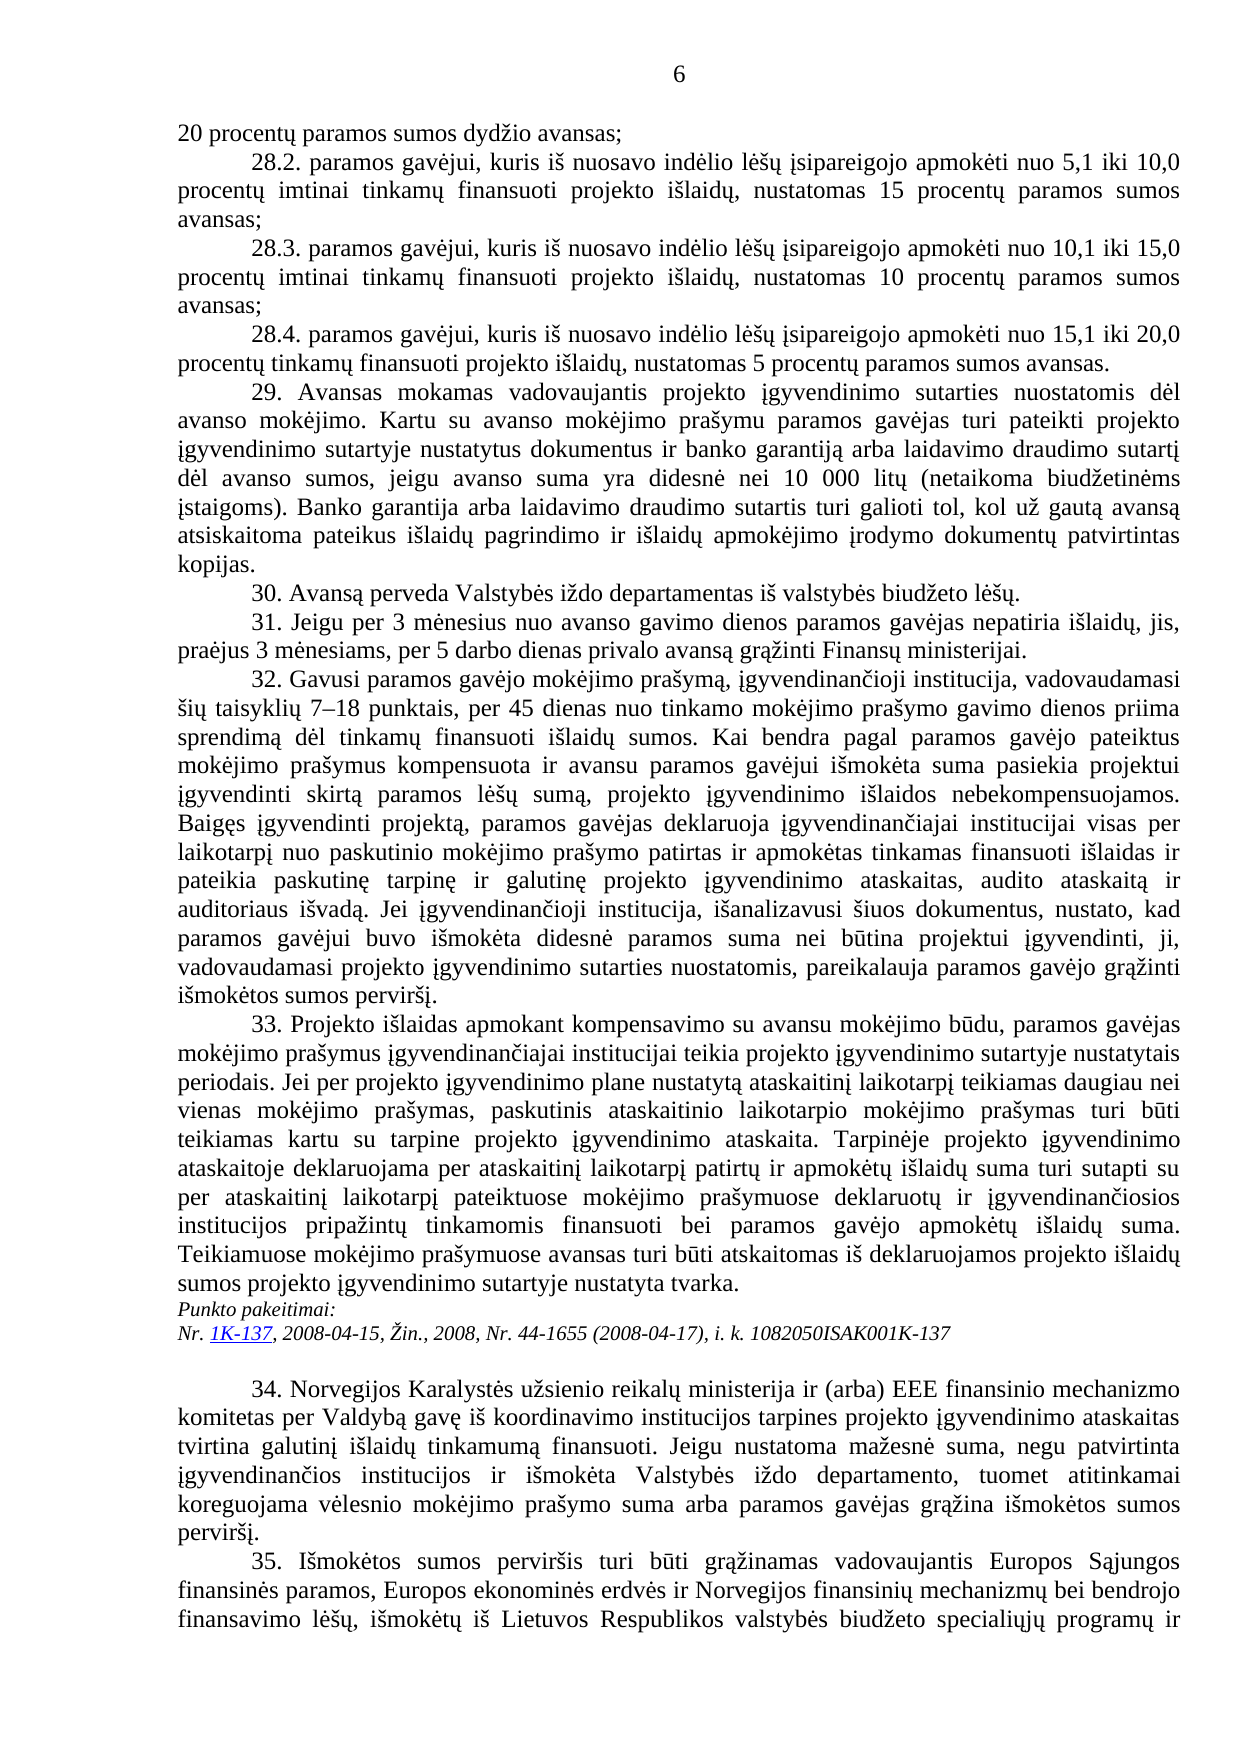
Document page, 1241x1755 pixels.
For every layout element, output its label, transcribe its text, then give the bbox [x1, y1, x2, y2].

text 32. Gavusi paramos gavėjo mokėjimo prašymą, įgyvendinančioji institucija, vadovaudamasi šių taisyklių 7–18 punktais, per 45 dienas nuo tinkamo mokėjimo prašymo gavimo dienos priima sprendimą dėl tinkamų finansuoti išlaidų sumos. Kai bendra pagal paramos gavėjo pateiktus mokėjimo prašymus kompensuota ir avansu paramos gavėjui išmokėta suma pasiekia projektui įgyvendinti skirtą paramos lėšų sumą, projekto įgyvendinimo išlaidos nebekompensuojamos. Baigęs įgyvendinti projektą, paramos gavėjas deklaruoja įgyvendinančiajai institucijai visas per laikotarpį nuo paskutinio mokėjimo prašymo patirtas ir apmokėtas tinkamas finansuoti išlaidas ir pateikia paskutinę tarpinę ir galutinę projekto įgyvendinimo ataskaitas, audito ataskaitą ir auditoriaus išvadą. Jei įgyvendinančioji institucija, išanalizavusi šiuos dokumentus, nustato, kad paramos gavėjui buvo išmokėta didesnė paramos suma nei būtina projektui įgyvendinti, ji, vadovaudamasi projekto įgyvendinimo sutarties nuostatomis, pareikalauja paramos gavėjo grąžinti išmokėtos sumos perviršį. [177, 664, 1181, 1009]
text 34. Norvegijos Karalystės užsienio reikalų ministerija ir (arba) EEE finansinio mechanizmo komitetas per Valdybą gavę iš koordinavimo institucijos tarpines projekto įgyvendinimo ataskaitas tvirtina galutinį išlaidų tinkamumą finansuoti. Jeigu nustatoma mažesnė suma, negu patvirtinta įgyvendinančios institucijos ir išmokėta Valstybės iždo departamento, tuomet atitinkamai koreguojama vėlesnio mokėjimo prašymo suma arba paramos gavėjas grąžina išmokėtos sumos perviršį. [177, 1374, 1181, 1546]
text Nr. 1K-137, 2008-04-15, Žin., 2008, Nr. 44-1655 (2008-04-17), i. k. 1082050ISAK001K-137 [177, 1321, 1181, 1345]
text 33. Projekto išlaidas apmokant kompensavimo su avansu mokėjimo būdu, paramos gavėjas mokėjimo prašymus įgyvendinančiajai institucijai teikia projekto įgyvendinimo sutartyje nustatytais periodais. Jei per projekto įgyvendinimo plane nustatytą ataskaitinį laikotarpį teikiamas daugiau nei vienas mokėjimo prašymas, paskutinis ataskaitinio laikotarpio mokėjimo prašymas turi būti teikiamas kartu su tarpine projekto įgyvendinimo ataskaita. Tarpinėje projekto įgyvendinimo ataskaitoje deklaruojama per ataskaitinį laikotarpį patirtų ir apmokėtų išlaidų suma turi sutapti su per ataskaitinį laikotarpį pateiktuose mokėjimo prašymuose deklaruotų ir įgyvendinančiosios institucijos pripažintų tinkamomis finansuoti bei paramos gavėjo apmokėtų išlaidų suma. Teikiamuose mokėjimo prašymuose avansas turi būti atskaitomas iš deklaruojamos projekto išlaidų sumos projekto įgyvendinimo sutartyje nustatyta tvarka. [177, 1009, 1181, 1297]
text 28.4. paramos gavėjui, kuris iš nuosavo indėlio lėšų įsipareigojo apmokėti nuo 15,1 iki 20,0 procentų tinkamų finansuoti projekto išlaidų, nustatomas 5 procentų paramos sumos avansas. [177, 319, 1181, 377]
text Punkto pakeitimai: [177, 1297, 1181, 1321]
text 31. Jeigu per 3 mėnesius nuo avanso gavimo dienos paramos gavėjas nepatiria išlaidų, jis, praėjus 3 mėnesiams, per 5 darbo dienas privalo avansą grąžinti Finansų ministerijai. [177, 607, 1181, 664]
text 28.3. paramos gavėjui, kuris iš nuosavo indėlio lėšų įsipareigojo apmokėti nuo 10,1 iki 15,0 procentų imtinai tinkamų finansuoti projekto išlaidų, nustatomas 10 procentų paramos sumos avansas; [177, 233, 1181, 319]
text 20 procentų paramos sumos dydžio avansas; [177, 118, 1181, 147]
text 35. Išmokėtos sumos perviršis turi būti grąžinamas vadovaujantis Europos Sąjungos finansinės paramos, Europos ekonominės erdvės ir Norvegijos finansinių mechanizmų bei bendrojo finansavimo lėšų, išmokėtų iš Lietuvos Respublikos valstybės biudžeto specialiųjų programų ir [177, 1546, 1181, 1632]
text 28.2. paramos gavėjui, kuris iš nuosavo indėlio lėšų įsipareigojo apmokėti nuo 5,1 iki 10,0 procentų imtinai tinkamų finansuoti projekto išlaidų, nustatomas 15 procentų paramos sumos avansas; [177, 147, 1181, 233]
text 29. Avansas mokamas vadovaujantis projekto įgyvendinimo sutarties nuostatomis dėl avanso mokėjimo. Kartu su avanso mokėjimo prašymu paramos gavėjas turi pateikti projekto įgyvendinimo sutartyje nustatytus dokumentus ir banko garantiją arba laidavimo draudimo sutartį dėl avanso sumos, jeigu avanso suma yra didesnė nei 10 000 litų (netaikoma biudžetinėms įstaigoms). Banko garantija arba laidavimo draudimo sutartis turi galioti tol, kol už gautą avansą atsiskaitoma pateikus išlaidų pagrindimo ir išlaidų apmokėjimo įrodymo dokumentų patvirtintas kopijas. [177, 377, 1181, 578]
text 30. Avansą perveda Valstybės iždo departamentas iš valstybės biudžeto lėšų. [177, 578, 1181, 607]
